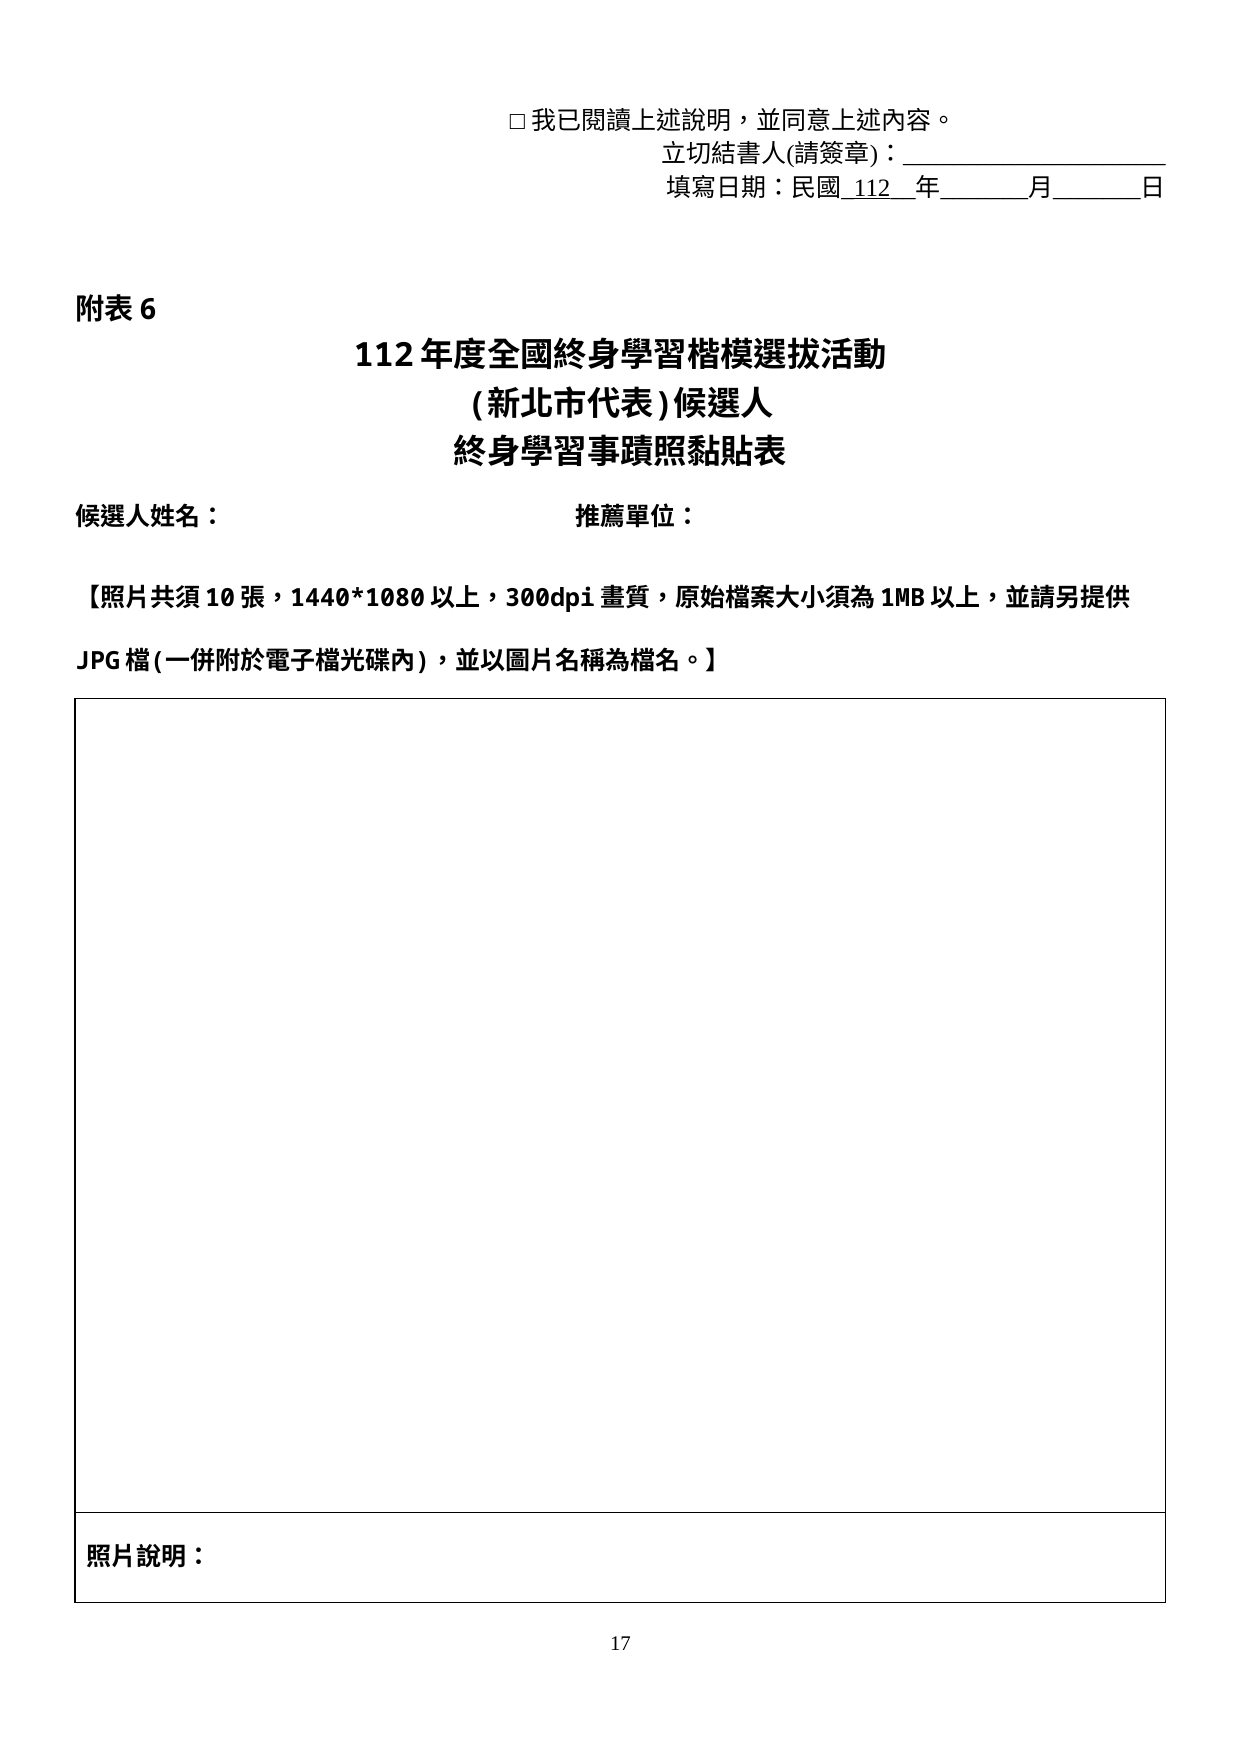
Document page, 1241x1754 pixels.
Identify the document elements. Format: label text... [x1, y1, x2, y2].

text 112年度全國終身學習楷模選拔活動 [75, 328, 1165, 376]
text 【照片共須10張，1440*1080以上，300dpi畫質，原始檔案大小須為1MB以上，並請另提供JPG檔(一併附於電子檔光碟內)，並以圖片名稱為檔名。】 [75, 554, 1165, 679]
table_header [76, 699, 1165, 1512]
text □ 我已閱讀上述說明，並同意上述內容。 [75, 103, 1165, 136]
text (新北市代表)候選人 [75, 376, 1165, 425]
text 填寫日期：民國_112__年_______月_______日 [75, 169, 1165, 203]
text 候選人姓名： 推薦單位： [75, 473, 1165, 536]
text 立切結書人(請簽章)：_____________________ [75, 136, 1165, 169]
text 附表6 [75, 265, 1165, 328]
text 終身學習事蹟照黏貼表 [75, 425, 1165, 473]
table_cell 照片說明： [76, 1513, 1165, 1602]
